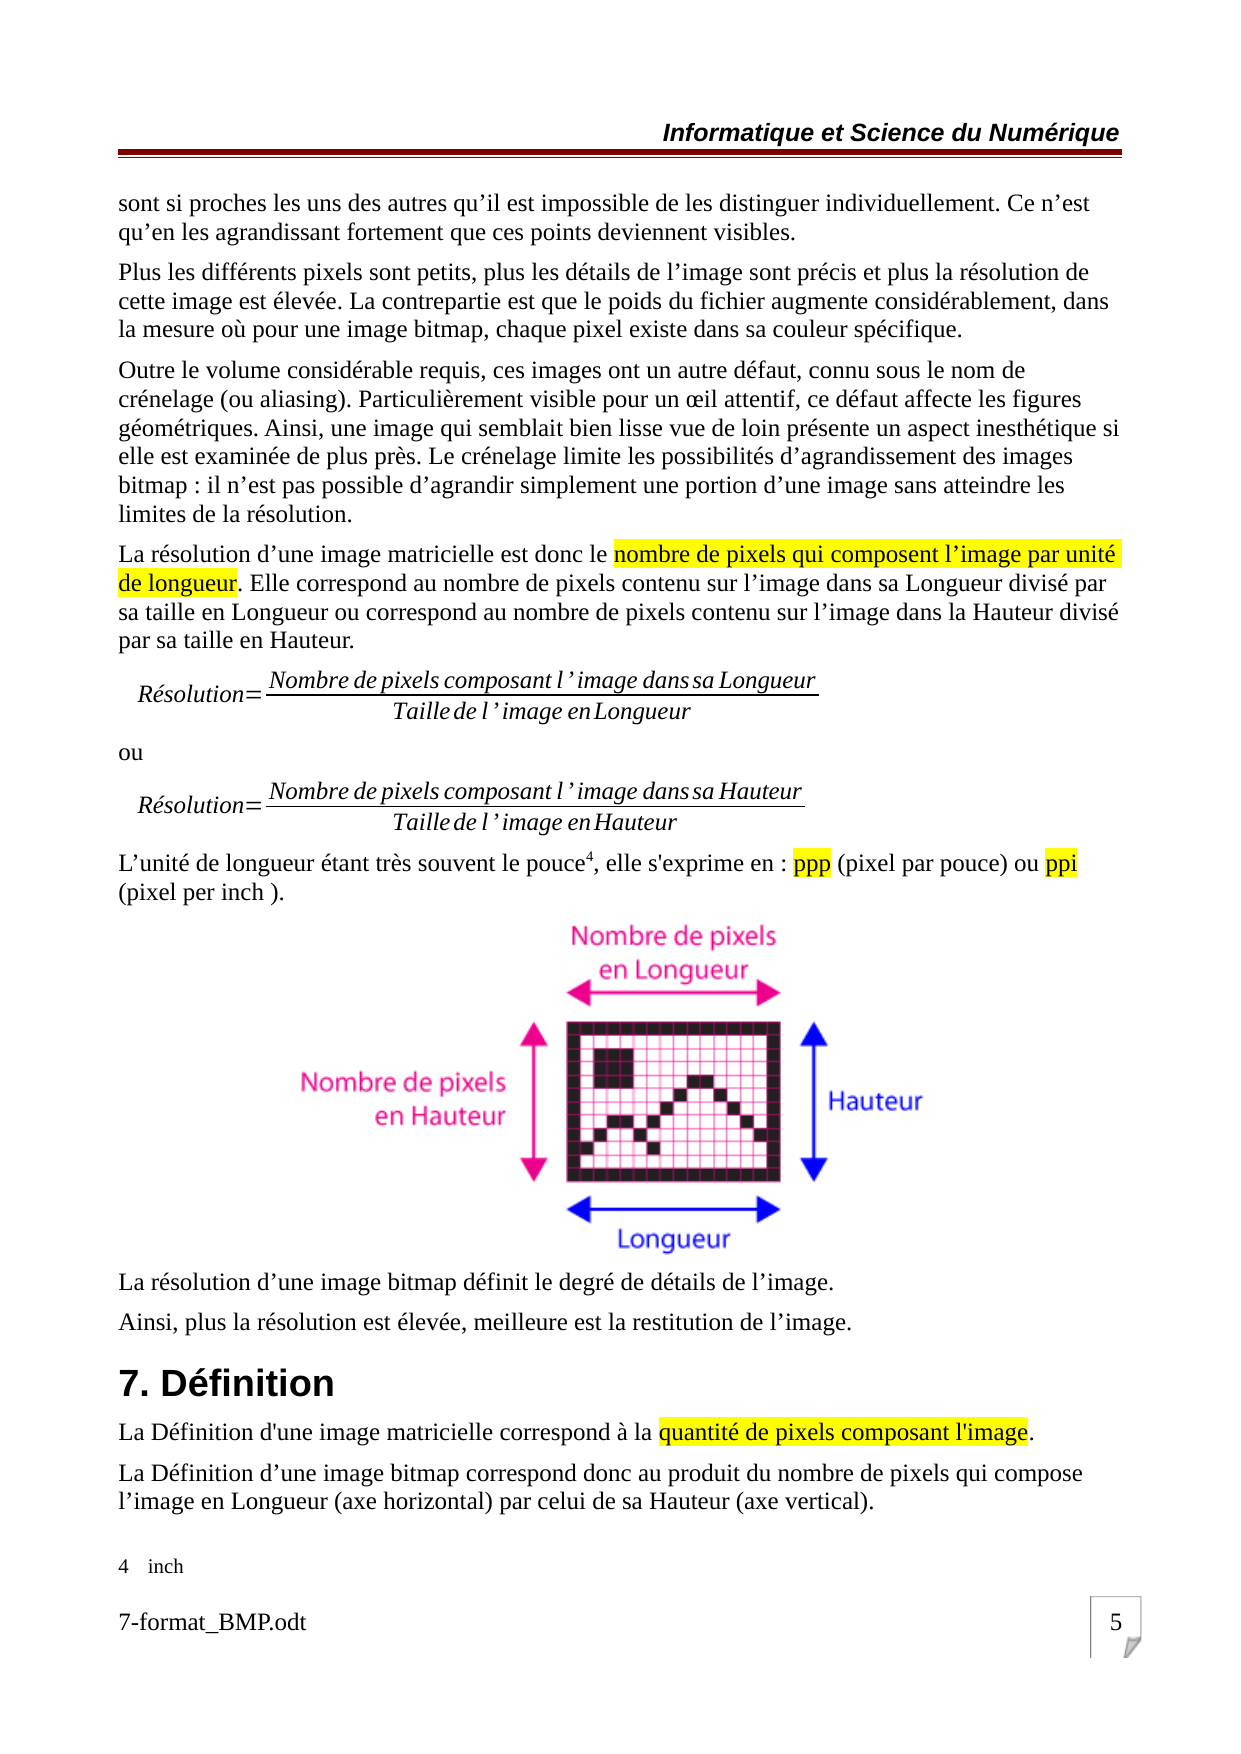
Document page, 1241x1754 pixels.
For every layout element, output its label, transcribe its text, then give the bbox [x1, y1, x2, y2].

text La résolution d’une image matricielle est donc le nombre de pixels qui composent l’image par unité de longueur. Elle correspond au nombre de pixels contenu sur l’image dans sa Longueur divisé par sa taille en Longueur ou correspond au nombre de pixels contenu sur l’image dans la Hauteur divisé par sa taille en Hauteur. [118, 539, 1122, 654]
text Ainsi, plus la résolution est élevée, meilleure est la restitution de l’image. [118, 1307, 1122, 1336]
text sont si proches les uns des autres qu’il est impossible de les distinguer individuellement. Ce n’est qu’en les agrandissant fortement que ces points deviennent visibles. [118, 188, 1122, 245]
text La Définition d’une image bitmap correspond donc au produit du nombre de pixels qui compose l’image en Longueur (axe horizontal) par celui de sa Hauteur (axe vertical). [118, 1458, 1122, 1515]
text Outre le volume considérable requis, ces images ont un autre défaut, connu sous le nom de crénelage (ou aliasing). Particulièrement visible pour un œil attentif, ce défaut affecte les figures géométriques. Ainsi, une image qui semblait bien lisse vue de loin présente un aspect inesthétique si elle est examinée de plus près. Le crénelage limite les possibilités d’agrandissement des images bitmap : il n’est pas possible d’agrandir simplement une portion d’une image sans atteindre les limites de la résolution. [118, 355, 1122, 528]
text L’unité de longueur étant très souvent le pouce, elle s'exprime en : ppp (pixel par pouce) ou ppi (pixel per inch ). [118, 848, 1122, 906]
picture [288, 917, 953, 1255]
text La Définition d'une image matricielle correspond à la quantité de pixels composant l'image. [118, 1417, 1122, 1446]
text Plus les différents pixels sont petits, plus les détails de l’image sont précis et plus la résolution de cette image est élevée. La contrepartie est que le poids du fichier augmente considérablement, dans la mesure où pour une image bitmap, chaque pixel existe dans sa couleur spécifique. [118, 257, 1122, 343]
text La résolution d’une image bitmap définit le degré de détails de l’image. [118, 1267, 1122, 1295]
text ou [118, 737, 1122, 766]
subtitle 7. Définition [118, 1361, 1122, 1404]
text inch [118, 1553, 1122, 1578]
